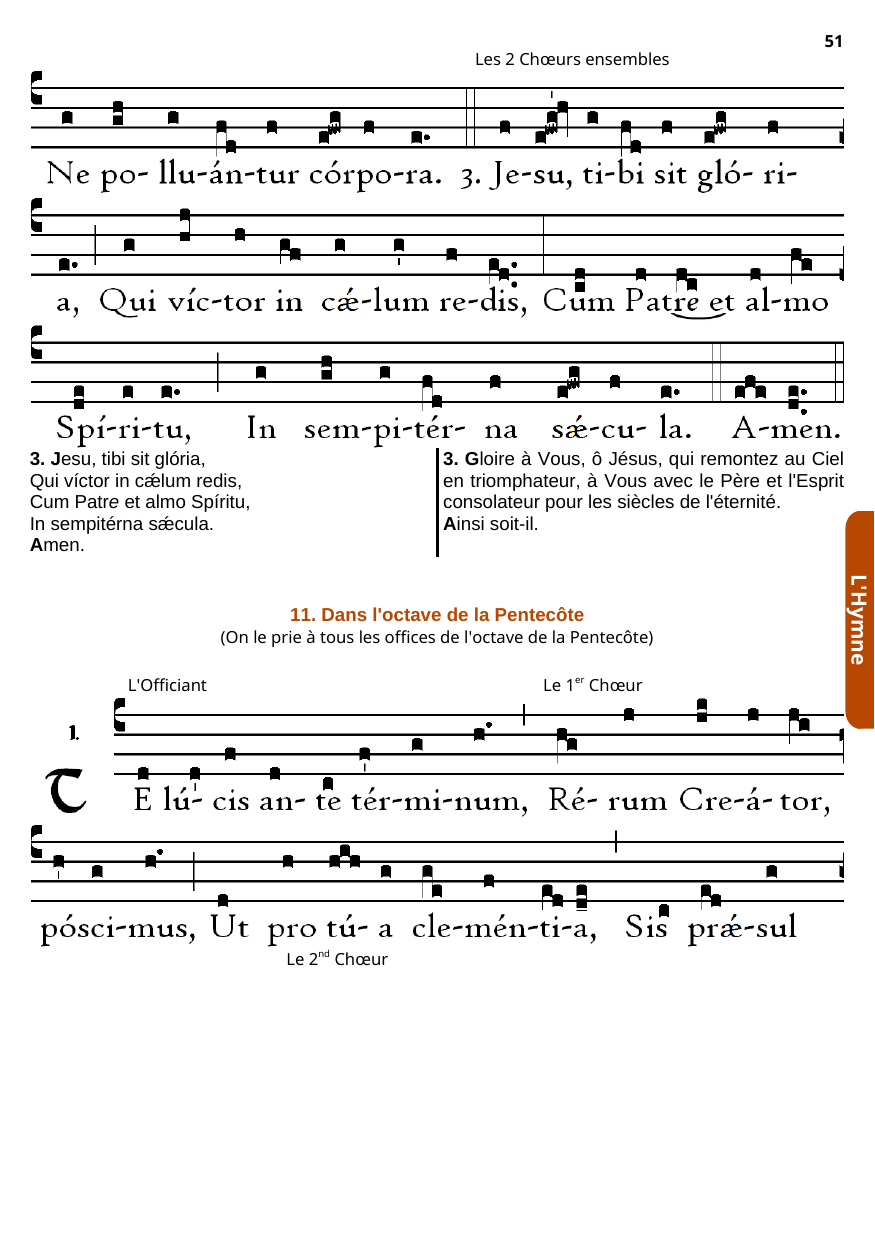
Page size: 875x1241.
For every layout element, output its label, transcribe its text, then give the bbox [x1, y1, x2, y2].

text Amen. [29, 534, 431, 556]
text 3. Gloire à Vous, ô Jésus, qui remontez au Ciel en triomphateur, à Vous avec le Père et l'Esprit consolateur pour les siècles de l'éternité. [443, 448, 844, 513]
text L'Officiant Le 1er Chœur [29, 673, 844, 696]
text Les 2 Chœurs ensembles [29, 47, 844, 70]
text (On le prie à tous les offices de l'octave de la Pentecôte) [29, 625, 844, 648]
text Ainsi soit-il. [443, 513, 844, 534]
text 3. Jesu, tibi sit glória, [29, 448, 431, 469]
text 58 [29, 29, 843, 52]
text In sempitérna sǽcula. [29, 513, 431, 534]
text Cum Patre et almo Spíritu, [29, 491, 431, 513]
text 11. Dans l'octave de la Pentecôte [29, 604, 844, 625]
picture [29, 70, 845, 448]
text Qui víctor in cǽlum redis, [29, 469, 431, 491]
text Le 2nd Chœur [29, 947, 844, 970]
picture [29, 696, 845, 947]
